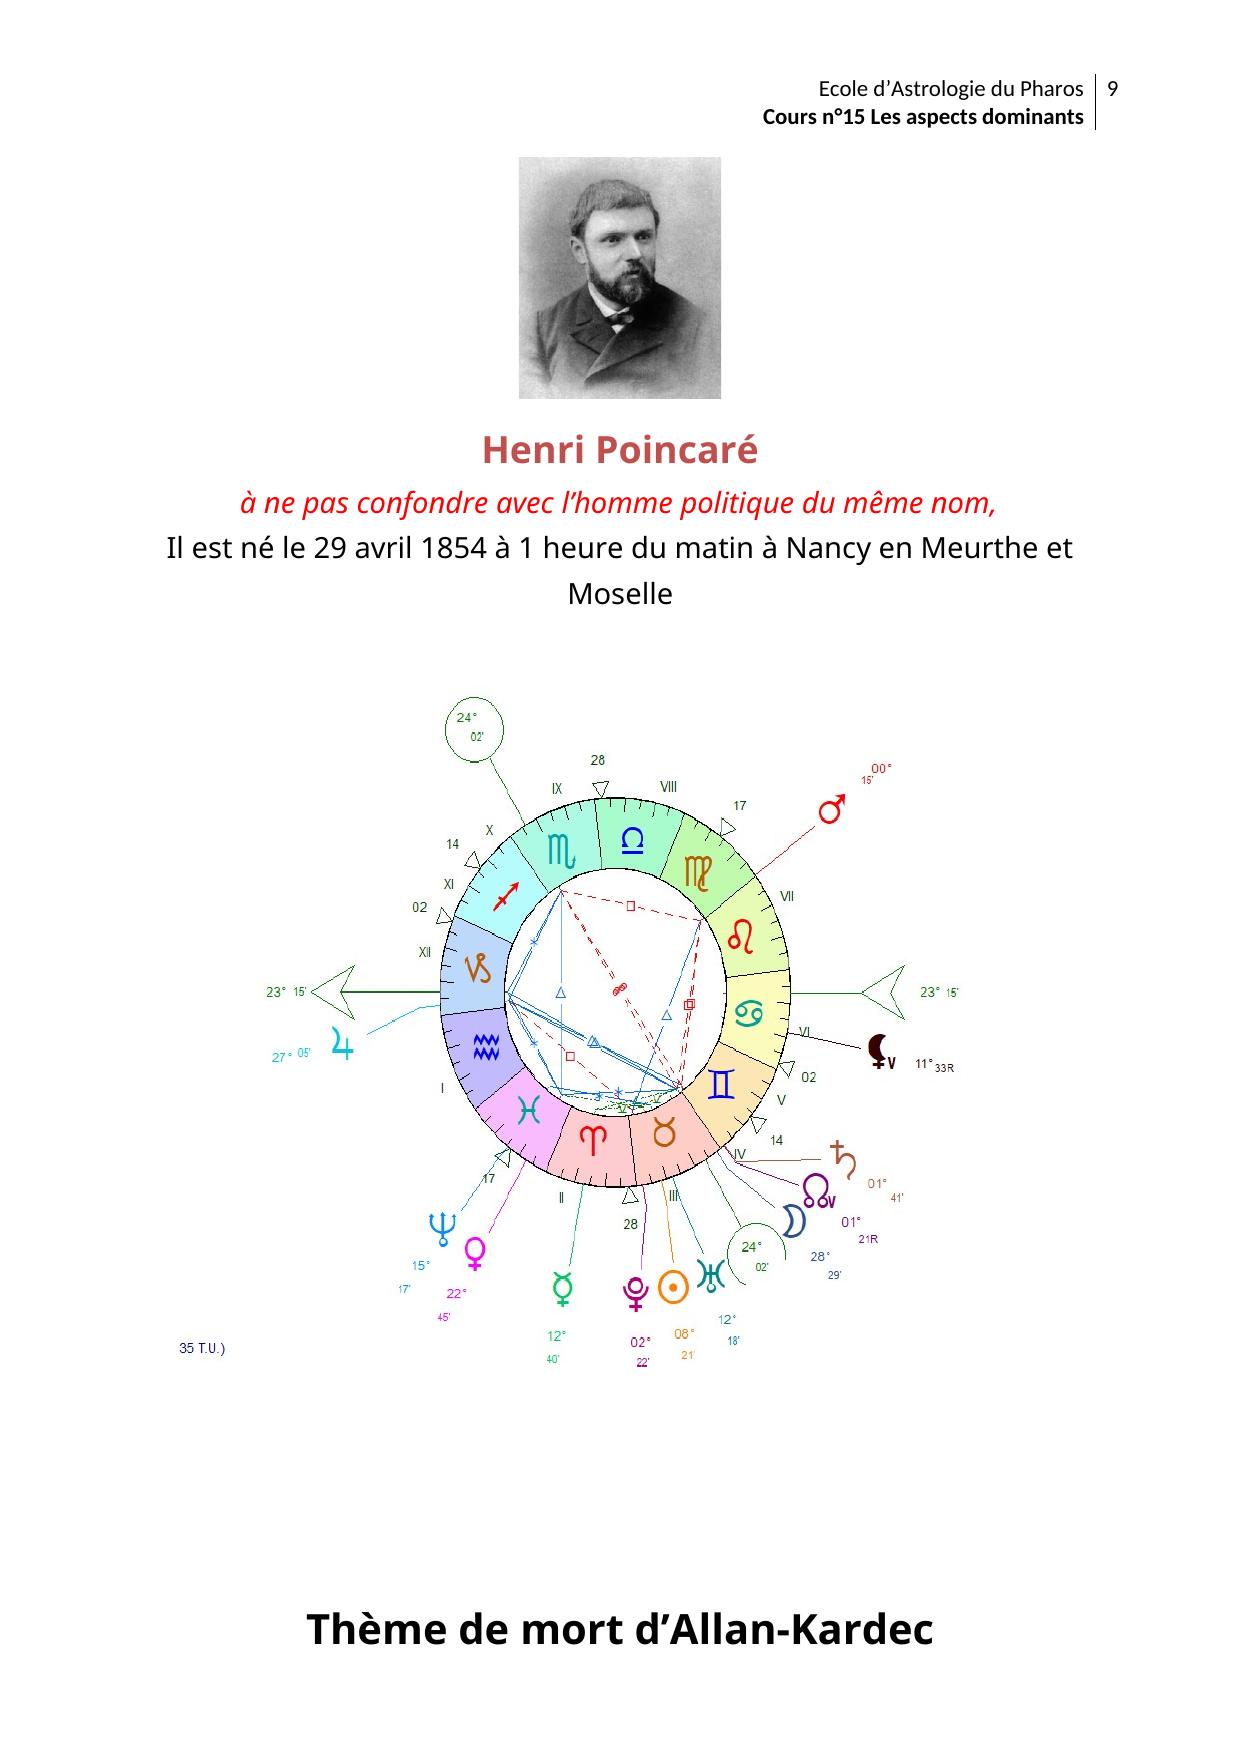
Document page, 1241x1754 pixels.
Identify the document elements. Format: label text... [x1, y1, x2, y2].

text Thème de mort d’Allan-Kardec [148, 1600, 1093, 1657]
text Il est né le 29 avril 1854 à 1 heure du matin à Nancy en Meurthe et Moselle [148, 528, 1093, 613]
text Henri Poincaré [148, 423, 1093, 474]
text à ne pas confondre avec l’homme politique du même nom, [148, 482, 1093, 522]
